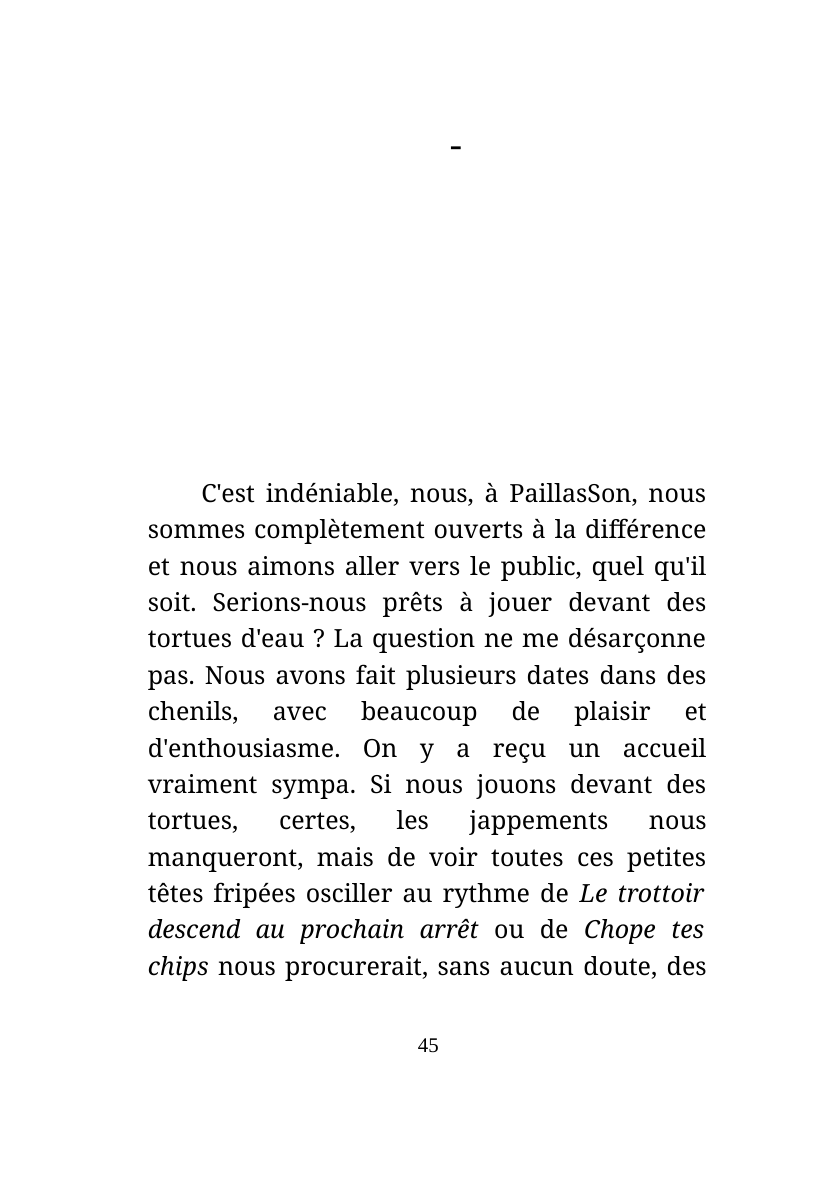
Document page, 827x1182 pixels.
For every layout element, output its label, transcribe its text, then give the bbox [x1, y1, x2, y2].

text - [148, 118, 707, 169]
text C'est indéniable, nous, à PaillasSon, nous sommes complètement ouverts à la différence et nous aimons aller vers le public, quel qu'il soit. Serions‑nous prêts à jouer devant des tortues d'eau ? La question ne me désarçonne pas. Nous avons fait plusieurs dates dans des chenils, avec beaucoup de plaisir et d'enthousiasme. On y a reçu un accueil vraiment sympa. Si nous jouons devant des tortues, certes, les jappements nous manqueront, mais de voir toutes ces petites têtes fripées osciller au rythme de Le trottoir descend au prochain arrêt ou de Chope tes chips nous procurerait, sans aucun doute, des [148, 476, 707, 982]
